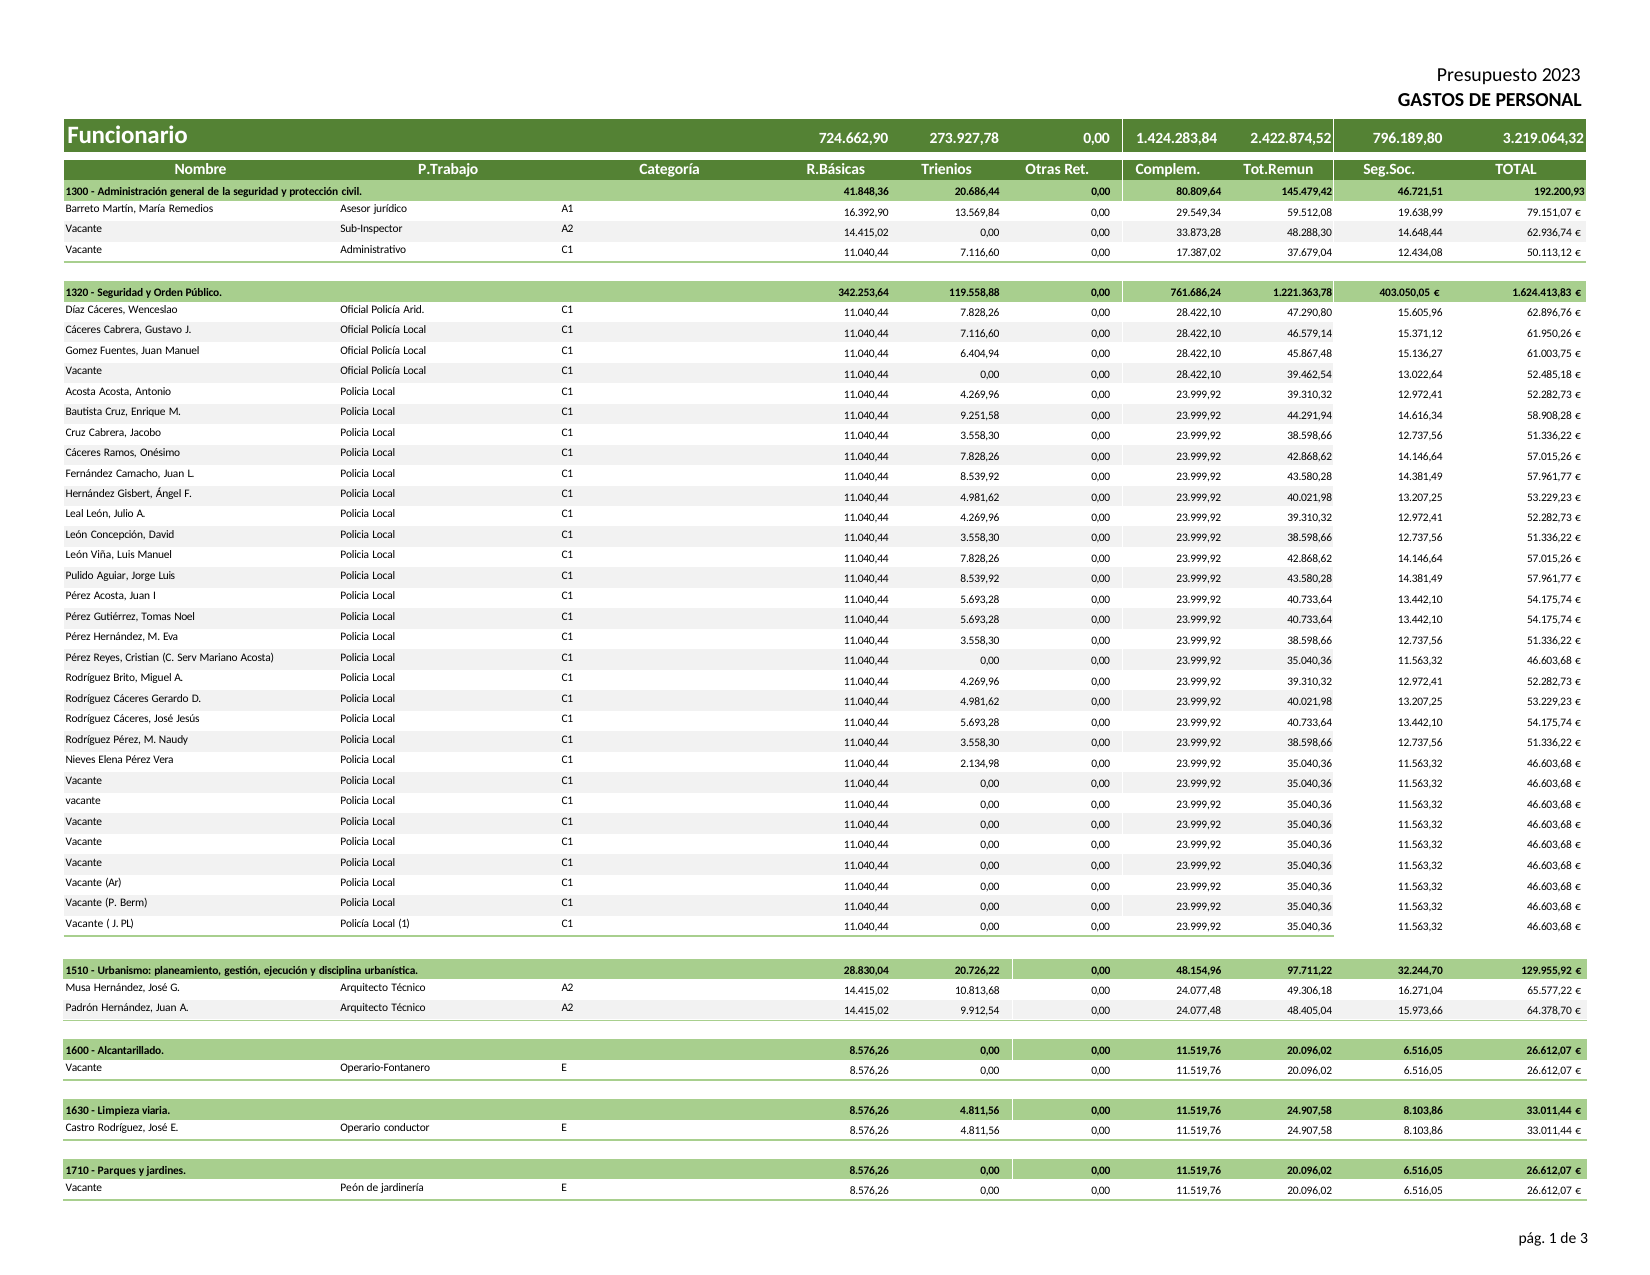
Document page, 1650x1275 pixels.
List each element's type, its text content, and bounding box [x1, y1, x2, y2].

table_cell 14.415,02 [754, 221, 905, 242]
table_cell 51.336,22 € [1468, 629, 1586, 649]
table_cell [1468, 152, 1586, 159]
table_cell 11.040,44 [754, 731, 905, 752]
table_cell [1334, 263, 1468, 281]
table_cell 14.616,34 [1334, 404, 1468, 424]
table_header 0,00 [1013, 959, 1123, 979]
table_cell 4.269,96 [905, 506, 1012, 526]
table_cell [1334, 1141, 1469, 1159]
table_cell C1 [521, 772, 606, 793]
table_cell 39.310,32 [1232, 384, 1333, 404]
table_cell 0,00 [905, 875, 1012, 895]
table_cell 14.146,64 [1334, 445, 1468, 465]
table_cell [288, 1081, 521, 1099]
table_cell 17.387,02 [1123, 242, 1232, 261]
table_cell C1 [521, 242, 606, 261]
table_cell Administrativo [288, 242, 521, 261]
table_cell [606, 180, 754, 201]
table_cell 26.612,07 € [1469, 1180, 1587, 1199]
table_cell 23.999,92 [1123, 567, 1232, 588]
table_cell 11.040,44 [754, 813, 905, 834]
table_cell Vacante (Ar) [64, 875, 288, 895]
table_cell 15.605,96 [1334, 302, 1468, 322]
table_cell [606, 445, 754, 465]
table_cell Bautista Cruz, Enrique M. [64, 404, 288, 424]
table_cell 23.999,92 [1123, 793, 1232, 813]
table_cell [1123, 1021, 1232, 1039]
table_cell [288, 1021, 521, 1039]
table_cell protección civil. [288, 180, 521, 201]
table_cell 11.040,44 [754, 567, 905, 588]
table_cell 33.873,28 [1123, 221, 1232, 242]
table_cell 11.563,32 [1334, 813, 1468, 834]
table_cell [1013, 1141, 1123, 1159]
table_cell [606, 711, 754, 731]
table_cell [1012, 263, 1122, 281]
table_cell 46.603,68 € [1468, 793, 1586, 813]
table_cell C1 [521, 547, 606, 567]
table_cell [606, 242, 754, 261]
table_header 129.955,92 € [1469, 959, 1587, 979]
table_cell Sub-Inspector [288, 221, 521, 242]
table_cell 58.908,28 € [1468, 404, 1586, 424]
table_cell C1 [521, 813, 606, 834]
table_cell Fernández Camacho, Juan L. [64, 465, 288, 486]
table_cell 28.422,10 [1123, 363, 1232, 383]
table_cell 35.040,36 [1232, 813, 1333, 834]
table_cell [606, 526, 754, 547]
table_cell 0,00 [1012, 608, 1122, 629]
table_cell 23.999,92 [1123, 854, 1232, 875]
table_cell 11.563,32 [1334, 916, 1468, 935]
table_cell [1232, 1081, 1334, 1099]
table_cell 0,00 [1012, 875, 1122, 895]
table_cell Policia Local [288, 486, 521, 506]
table_header 1.424.283,84 [1123, 119, 1232, 152]
table_header 97.711,22 [1232, 959, 1334, 979]
table_cell 0,00 [905, 834, 1012, 854]
table_cell A2 [521, 980, 607, 1000]
table_cell C1 [521, 526, 606, 547]
table_cell [63, 1081, 288, 1099]
table_cell 0,00 [1012, 690, 1122, 711]
table_cell 11.040,44 [754, 854, 905, 875]
table_header 2.422.874,52 [1232, 119, 1333, 152]
table_cell [606, 670, 754, 690]
table_cell [606, 404, 754, 424]
table_cell 11.040,44 [754, 895, 905, 916]
table_cell Policia Local [288, 813, 521, 834]
table_cell [606, 813, 754, 834]
table_cell [606, 629, 754, 649]
table_cell 6.516,05 [1334, 1060, 1469, 1079]
table_cell 45.867,48 [1232, 343, 1333, 363]
table_cell Categoría [606, 160, 754, 180]
table_cell [1469, 1021, 1587, 1039]
table_cell [521, 1021, 607, 1039]
table_cell 14.381,49 [1334, 567, 1468, 588]
table_cell Policia Local [288, 506, 521, 526]
table_cell Rodríguez Cáceres Gerardo D. [64, 690, 288, 711]
table_cell 57.961,77 € [1468, 465, 1586, 486]
table_cell 11.563,32 [1334, 649, 1468, 670]
table_cell Leal León, Julio A. [64, 506, 288, 526]
table_cell Vacante ( J. PL) [64, 916, 288, 935]
table_cell 0,00 [1012, 916, 1122, 935]
table_cell 403.050,05 € [1334, 281, 1468, 302]
table_cell 16.392,90 [754, 201, 905, 221]
table_cell Nombre [64, 160, 288, 180]
table_cell 11.040,44 [754, 242, 905, 261]
table_cell 342.253,64 [754, 281, 905, 302]
table_cell 11.040,44 [754, 772, 905, 793]
table_cell [606, 854, 754, 875]
table_cell [288, 1039, 521, 1060]
table_cell 43.580,28 [1232, 465, 1333, 486]
table_cell 11.040,44 [754, 343, 905, 363]
table_cell [288, 152, 521, 159]
table_cell 11.040,44 [754, 649, 905, 670]
table_cell 11.519,76 [1123, 1159, 1232, 1179]
table_cell 38.598,66 [1232, 629, 1333, 649]
table_cell [64, 263, 288, 281]
table_cell 46.579,14 [1232, 322, 1333, 342]
table_cell 28.422,10 [1123, 302, 1232, 322]
table_cell 0,00 [905, 813, 1012, 834]
table_cell 11.519,76 [1123, 1180, 1232, 1199]
table_cell 11.519,76 [1123, 1060, 1232, 1079]
table_cell Musa Hernández, José G. [63, 980, 288, 1000]
table_cell [606, 588, 754, 608]
table_cell 11.040,44 [754, 486, 905, 506]
table_cell 26.612,07 € [1469, 1060, 1587, 1079]
table_cell 761.686,24 [1123, 281, 1232, 302]
table_cell 8.576,26 [607, 1180, 905, 1199]
table_cell [521, 1099, 607, 1120]
table_cell [606, 752, 754, 772]
table_cell 11.040,44 [754, 547, 905, 567]
table_cell 42.868,62 [1232, 547, 1333, 567]
table_cell 11.563,32 [1334, 793, 1468, 813]
table_cell Vacante [64, 363, 288, 383]
table_cell Oficial Policía Local [288, 322, 521, 342]
table_cell Policia Local [288, 424, 521, 444]
table_cell C1 [521, 567, 606, 588]
table_cell P.Trabajo [288, 160, 521, 180]
table_cell 11.040,44 [754, 711, 905, 731]
table_cell 0,00 [905, 649, 1012, 670]
table_cell Díaz Cáceres, Wenceslao [64, 302, 288, 322]
table_cell C1 [521, 445, 606, 465]
table_header 0,00 [1012, 119, 1122, 152]
table_cell 11.040,44 [754, 793, 905, 813]
table_cell 35.040,36 [1232, 916, 1333, 935]
table_cell 0,00 [905, 916, 1012, 935]
table_cell 6.516,05 [1334, 1039, 1469, 1060]
table_cell R.Básicas [754, 160, 905, 180]
table_cell 8.576,26 [607, 1159, 905, 1179]
table_cell Vacante [63, 1060, 288, 1079]
table_cell 8.103,86 [1334, 1120, 1469, 1139]
table_cell 0,00 [905, 772, 1012, 793]
table_cell Policia Local [288, 649, 521, 670]
table_cell Cruz Cabrera, Jacobo [64, 424, 288, 444]
table_cell 0,00 [905, 363, 1012, 383]
table_cell 33.011,44 € [1469, 1099, 1587, 1120]
table_cell 15.973,66 [1334, 1000, 1469, 1019]
table_cell 40.733,64 [1232, 588, 1333, 608]
table_cell 7.828,26 [905, 547, 1012, 567]
table_cell [606, 302, 754, 322]
table_cell 145.479,42 [1232, 180, 1333, 201]
table_cell E [521, 1060, 607, 1079]
table_cell 11.563,32 [1334, 834, 1468, 854]
table_cell 23.999,92 [1123, 711, 1232, 731]
table_cell 23.999,92 [1123, 772, 1232, 793]
table_cell 0,00 [1012, 465, 1122, 486]
table_cell C1 [521, 343, 606, 363]
table_cell 11.040,44 [754, 752, 905, 772]
table_cell 11.040,44 [754, 875, 905, 895]
table_cell 54.175,74 € [1468, 711, 1586, 731]
table_cell 192.200,93 [1468, 180, 1586, 201]
table_cell 46.603,68 € [1468, 875, 1586, 895]
table_cell 20.096,02 [1232, 1039, 1334, 1060]
table_cell 24.907,58 [1232, 1120, 1334, 1139]
table_cell 40.733,64 [1232, 608, 1333, 629]
table_cell 24.077,48 [1123, 980, 1232, 1000]
table_cell 26.612,07 € [1469, 1039, 1587, 1060]
table_cell [288, 1159, 521, 1179]
table_cell 39.462,54 [1232, 363, 1333, 383]
table_cell [606, 649, 754, 670]
table_cell 43.580,28 [1232, 567, 1333, 588]
table_cell [606, 608, 754, 629]
table_cell [606, 424, 754, 444]
table_cell 11.040,44 [754, 526, 905, 547]
table_cell [1334, 1021, 1469, 1039]
table_cell [606, 152, 754, 159]
table_cell 0,00 [1012, 854, 1122, 875]
table_cell 23.999,92 [1123, 424, 1232, 444]
table_cell 11.040,44 [754, 690, 905, 711]
table_cell 11.040,44 [754, 608, 905, 629]
table_cell C1 [521, 895, 606, 916]
table_cell [288, 263, 521, 281]
table_cell C1 [521, 916, 606, 935]
table_cell [521, 1141, 607, 1159]
table_cell [288, 281, 521, 302]
table_cell [1232, 263, 1333, 281]
table_cell 57.961,77 € [1468, 567, 1586, 588]
table_cell 0,00 [905, 793, 1012, 813]
table_cell 48.288,30 [1232, 221, 1333, 242]
table_cell 11.040,44 [754, 670, 905, 690]
table_cell 11.040,44 [754, 916, 905, 935]
table_cell 59.512,08 [1232, 201, 1333, 221]
table_cell [606, 834, 754, 854]
table_cell 61.950,26 € [1468, 322, 1586, 342]
table_cell 119.558,88 [905, 281, 1012, 302]
table_cell 0,00 [1012, 281, 1122, 302]
table_cell 23.999,92 [1123, 608, 1232, 629]
table_cell 12.434,08 [1334, 242, 1468, 261]
table_cell 1710 - Parques y jardines. [63, 1159, 288, 1179]
table_cell Policia Local [288, 731, 521, 752]
table_cell 12.972,41 [1334, 506, 1468, 526]
table_cell [521, 160, 606, 180]
table_cell 80.809,64 [1123, 180, 1232, 201]
table_cell 39.310,32 [1232, 670, 1333, 690]
table_cell 7.828,26 [905, 302, 1012, 322]
table_cell Oficial Policía Local [288, 343, 521, 363]
table_cell 46.603,68 € [1468, 752, 1586, 772]
table_cell A1 [521, 201, 606, 221]
table_cell 35.040,36 [1232, 793, 1333, 813]
table_cell 0,00 [1012, 486, 1122, 506]
table_cell 11.519,76 [1123, 1120, 1232, 1139]
table_cell [606, 567, 754, 588]
table_cell Pulido Aguiar, Jorge Luis [64, 567, 288, 588]
table_cell 15.371,12 [1334, 322, 1468, 342]
table_cell 39.310,32 [1232, 506, 1333, 526]
table_cell 5.693,28 [905, 711, 1012, 731]
table_cell [606, 547, 754, 567]
table_cell 23.999,92 [1123, 526, 1232, 547]
table_cell [606, 916, 754, 935]
table_cell 41.848,36 [754, 180, 905, 201]
table_cell 14.648,44 [1334, 221, 1468, 242]
table_cell Hernández Gisbert, Ángel F. [64, 486, 288, 506]
table_cell Policia Local [288, 547, 521, 567]
table_cell 23.999,92 [1123, 690, 1232, 711]
table_cell 11.040,44 [754, 506, 905, 526]
table_cell C1 [521, 322, 606, 342]
table_cell 0,00 [1012, 363, 1122, 383]
table_cell 53.229,23 € [1468, 486, 1586, 506]
table_cell 0,00 [1012, 752, 1122, 772]
table_cell 1630 - Limpieza viaria. [63, 1099, 288, 1120]
table_cell [63, 1141, 288, 1159]
table_cell 0,00 [905, 1039, 1012, 1060]
table_cell 4.269,96 [905, 670, 1012, 690]
table_cell 38.598,66 [1232, 731, 1333, 752]
table_cell 14.381,49 [1334, 465, 1468, 486]
table_cell 0,00 [1012, 526, 1122, 547]
table_cell 12.737,56 [1334, 731, 1468, 752]
table_cell [606, 486, 754, 506]
table_cell Policia Local [288, 875, 521, 895]
table_cell [905, 152, 1012, 159]
table_cell 11.040,44 [754, 404, 905, 424]
table_cell León Viña, Luis Manuel [64, 547, 288, 567]
table_cell Policia Local [288, 895, 521, 916]
table_cell 1320 - Seguridad y Orden Público. [64, 281, 288, 302]
table_cell [1469, 1081, 1587, 1099]
table_cell 52.282,73 € [1468, 670, 1586, 690]
table_cell 52.282,73 € [1468, 384, 1586, 404]
table_cell 0,00 [1013, 1180, 1123, 1199]
table_cell 5.693,28 [905, 608, 1012, 629]
table_cell 35.040,36 [1232, 854, 1333, 875]
table_cell 46.603,68 € [1468, 834, 1586, 854]
table_cell 11.040,44 [754, 424, 905, 444]
table_cell 46.603,68 € [1468, 649, 1586, 670]
table_cell [521, 281, 606, 302]
table_cell 0,00 [905, 895, 1012, 916]
table_cell 9.912,54 [905, 1000, 1012, 1019]
table_cell 62.936,74 € [1468, 221, 1586, 242]
table_cell 0,00 [1012, 302, 1122, 322]
table_cell 64.378,70 € [1469, 1000, 1587, 1019]
table_cell Arquitecto Técnico [288, 980, 521, 1000]
table_cell 11.040,44 [754, 363, 905, 383]
table_cell 51.336,22 € [1468, 424, 1586, 444]
table_cell 35.040,36 [1232, 834, 1333, 854]
table_cell 0,00 [1012, 180, 1122, 201]
table_cell Pérez Hernández, M. Eva [64, 629, 288, 649]
table_cell [1123, 1081, 1232, 1099]
table_cell Policia Local [288, 567, 521, 588]
table_cell 8.539,92 [905, 465, 1012, 486]
table_cell [64, 152, 288, 159]
table_cell 8.576,26 [607, 1099, 905, 1120]
table_cell Vacante [64, 813, 288, 834]
table_cell [606, 343, 754, 363]
table_cell [607, 1081, 905, 1099]
table_cell [1468, 263, 1586, 281]
table_cell [607, 1141, 905, 1159]
table_cell Trienios [905, 160, 1012, 180]
table_cell Oficial Policía Arid. [288, 302, 521, 322]
table_cell C1 [521, 649, 606, 670]
table_cell 61.003,75 € [1468, 343, 1586, 363]
table_cell 0,00 [1012, 813, 1122, 834]
table_cell 23.999,92 [1123, 629, 1232, 649]
table_cell 8.539,92 [905, 567, 1012, 588]
table_cell 12.737,56 [1334, 526, 1468, 547]
table_cell Pérez Gutiérrez, Tomas Noel [64, 608, 288, 629]
table_cell 1.221.363,78 [1232, 281, 1333, 302]
table_cell 3.558,30 [905, 526, 1012, 547]
table_cell [521, 180, 606, 201]
table_cell Complem. [1123, 160, 1232, 180]
table_cell 20.096,02 [1232, 1060, 1334, 1079]
table_cell Barreto Martín, María Remedios [64, 201, 288, 221]
table_cell 23.999,92 [1123, 465, 1232, 486]
table_cell [521, 1039, 607, 1060]
table_cell C1 [521, 465, 606, 486]
table_cell C1 [521, 834, 606, 854]
table_cell 46.603,68 € [1468, 895, 1586, 916]
table_cell 0,00 [1012, 772, 1122, 793]
table_cell C1 [521, 404, 606, 424]
table_cell C1 [521, 486, 606, 506]
table_cell Vacante [63, 1180, 288, 1199]
table_cell 0,00 [1012, 629, 1122, 649]
table_cell 0,00 [1012, 424, 1122, 444]
table_header [288, 119, 521, 152]
table_cell A2 [521, 1000, 607, 1019]
table_cell C1 [521, 793, 606, 813]
table_cell 11.040,44 [754, 384, 905, 404]
table_cell [1232, 1021, 1334, 1039]
table_cell A2 [521, 221, 606, 242]
table_cell Arquitecto Técnico [288, 1000, 521, 1019]
table_cell Rodríguez Pérez, M. Naudy [64, 731, 288, 752]
table_cell Gomez Fuentes, Juan Manuel [64, 343, 288, 363]
table_cell 0,00 [905, 854, 1012, 875]
table_header [606, 119, 754, 152]
table_cell Seg.Soc. [1334, 160, 1468, 180]
table_cell 13.442,10 [1334, 588, 1468, 608]
table_cell 16.271,04 [1334, 980, 1469, 1000]
table_cell 9.251,58 [905, 404, 1012, 424]
table_cell 46.603,68 € [1468, 854, 1586, 875]
table_cell 0,00 [1012, 221, 1122, 242]
table_cell [521, 1081, 607, 1099]
table_cell 0,00 [1012, 834, 1122, 854]
table_cell [1334, 152, 1468, 159]
table_cell 11.519,76 [1123, 1099, 1232, 1120]
table_cell 23.999,92 [1123, 486, 1232, 506]
table_cell Policia Local [288, 445, 521, 465]
table_cell 6.404,94 [905, 343, 1012, 363]
table_cell 14.415,02 [607, 980, 905, 1000]
table_cell 23.999,92 [1123, 752, 1232, 772]
table_cell [1013, 1081, 1123, 1099]
table_cell [905, 1081, 1012, 1099]
table_cell 0,00 [1012, 506, 1122, 526]
table_cell 65.577,22 € [1469, 980, 1587, 1000]
table_cell [288, 1141, 521, 1159]
table_cell Policia Local [288, 404, 521, 424]
table_cell 0,00 [1012, 670, 1122, 690]
table_cell 47.290,80 [1232, 302, 1333, 322]
table_cell [905, 263, 1012, 281]
table_cell 0,00 [1013, 1159, 1123, 1179]
table_cell [606, 895, 754, 916]
table_cell 0,00 [1012, 547, 1122, 567]
table_cell 11.040,44 [754, 588, 905, 608]
table_cell 24.077,48 [1123, 1000, 1232, 1019]
table_cell 0,00 [1012, 711, 1122, 731]
table_cell 11.563,32 [1334, 854, 1468, 875]
table_cell TOTAL [1468, 160, 1586, 180]
table_cell Pérez Reyes, Cristian (C. Serv Mariano Acosta) [64, 649, 288, 670]
table_cell 29.549,34 [1123, 201, 1232, 221]
table_cell Castro Rodríguez, José E. [63, 1120, 288, 1139]
table_cell 8.103,86 [1334, 1099, 1469, 1120]
table_cell 8.576,26 [607, 1039, 905, 1060]
table_cell 38.598,66 [1232, 424, 1333, 444]
table_cell 54.175,74 € [1468, 588, 1586, 608]
table_cell Policia Local [288, 834, 521, 854]
table_cell Acosta Acosta, Antonio [64, 384, 288, 404]
table_cell 11.563,32 [1334, 752, 1468, 772]
table_cell Policia Local [288, 854, 521, 875]
table_cell 14.415,02 [607, 1000, 905, 1019]
table_cell 0,00 [1012, 649, 1122, 670]
table_cell 7.116,60 [905, 322, 1012, 342]
table_cell Oficial Policía Local [288, 363, 521, 383]
table_cell C1 [521, 588, 606, 608]
table_cell 35.040,36 [1232, 752, 1333, 772]
table_cell C1 [521, 506, 606, 526]
table_cell 26.612,07 € [1469, 1159, 1587, 1179]
table_cell C1 [521, 752, 606, 772]
table_cell 12.972,41 [1334, 670, 1468, 690]
table_cell 7.116,60 [905, 242, 1012, 261]
table_cell 1300 - Administración general de la seguridad y [64, 180, 288, 201]
table_cell 51.336,22 € [1468, 526, 1586, 547]
table_cell 10.813,68 [905, 980, 1012, 1000]
table_cell Vacante [64, 854, 288, 875]
table_header 28.830,04 [521, 959, 905, 979]
table_cell E [521, 1180, 607, 1199]
table_cell 19.638,99 [1334, 201, 1468, 221]
table_cell Cáceres Ramos, Onésimo [64, 445, 288, 465]
table_cell 23.999,92 [1123, 731, 1232, 752]
table_cell [1123, 152, 1232, 159]
table_cell Rodríguez Cáceres, José Jesús [64, 711, 288, 731]
table_cell [754, 263, 905, 281]
table_cell [606, 506, 754, 526]
table_cell Peón de jardinería [288, 1180, 521, 1199]
table_cell Operario-Fontanero [288, 1060, 521, 1079]
table_cell Nieves Elena Pérez Vera [64, 752, 288, 772]
table_cell 0,00 [1012, 793, 1122, 813]
table_cell 48.405,04 [1232, 1000, 1334, 1019]
table_cell C1 [521, 690, 606, 711]
table_cell 11.040,44 [754, 629, 905, 649]
table_cell [1123, 1141, 1232, 1159]
table_cell [754, 152, 905, 159]
table_cell [607, 1021, 905, 1039]
table_cell 11.563,32 [1334, 772, 1468, 793]
table_cell 38.598,66 [1232, 526, 1333, 547]
table_cell [606, 281, 754, 302]
table_cell 35.040,36 [1232, 772, 1333, 793]
table_header [521, 119, 606, 152]
table_cell 11.040,44 [754, 322, 905, 342]
table_cell 52.485,18 € [1468, 363, 1586, 383]
table_cell 11.040,44 [754, 465, 905, 486]
table_cell 40.733,64 [1232, 711, 1333, 731]
table_cell [606, 465, 754, 486]
table_cell 23.999,92 [1123, 813, 1232, 834]
table_cell [606, 690, 754, 711]
table_cell 0,00 [1013, 1060, 1123, 1079]
table_cell 23.999,92 [1123, 916, 1232, 935]
table_cell 12.737,56 [1334, 629, 1468, 649]
table_cell 23.999,92 [1123, 506, 1232, 526]
table_cell 37.679,04 [1232, 242, 1333, 261]
table_cell 0,00 [1012, 404, 1122, 424]
table_cell 52.282,73 € [1468, 506, 1586, 526]
table_cell [606, 875, 754, 895]
table_cell 0,00 [1012, 343, 1122, 363]
table_header 796.189,80 [1334, 119, 1468, 152]
table_cell C1 [521, 854, 606, 875]
table_cell [1469, 1141, 1587, 1159]
table_cell 8.576,26 [607, 1060, 905, 1079]
table_cell C1 [521, 384, 606, 404]
table_cell Policia Local [288, 752, 521, 772]
table_cell León Concepción, David [64, 526, 288, 547]
table_cell Policía Local (1) [288, 916, 521, 935]
table_cell vacante [64, 793, 288, 813]
table_cell Vacante (P. Berm) [64, 895, 288, 916]
table_cell 35.040,36 [1232, 875, 1333, 895]
table_cell Policia Local [288, 465, 521, 486]
table_cell 6.516,05 [1334, 1180, 1469, 1199]
table_cell 13.207,25 [1334, 486, 1468, 506]
table_cell [606, 731, 754, 752]
table_cell 0,00 [1012, 567, 1122, 588]
table_cell [1232, 152, 1333, 159]
table_cell C1 [521, 711, 606, 731]
table_cell 0,00 [1012, 588, 1122, 608]
table_cell 23.999,92 [1123, 834, 1232, 854]
table_header 32.244,70 [1334, 959, 1469, 979]
table_cell 4.981,62 [905, 690, 1012, 711]
table_header 20.726,22 [905, 959, 1012, 979]
table_cell C1 [521, 731, 606, 752]
table_cell 8.576,26 [607, 1120, 905, 1139]
table_cell 20.096,02 [1232, 1180, 1334, 1199]
table_cell 12.737,56 [1334, 424, 1468, 444]
table_cell Policia Local [288, 608, 521, 629]
table_cell [606, 322, 754, 342]
table_cell 6.516,05 [1334, 1159, 1469, 1179]
table_cell 0,00 [905, 1159, 1012, 1179]
table_cell Cáceres Cabrera, Gustavo J. [64, 322, 288, 342]
table_cell 28.422,10 [1123, 322, 1232, 342]
table_cell 11.519,76 [1123, 1039, 1232, 1060]
table_cell 20.096,02 [1232, 1159, 1334, 1179]
table_cell [1334, 1081, 1469, 1099]
table_cell 0,00 [905, 1060, 1012, 1079]
table_cell 23.999,92 [1123, 895, 1232, 916]
table_cell 5.693,28 [905, 588, 1012, 608]
table_cell 1600 - Alcantarillado. [63, 1039, 288, 1060]
table_cell 13.442,10 [1334, 711, 1468, 731]
table_cell 57.015,26 € [1468, 445, 1586, 465]
table_cell [1012, 152, 1122, 159]
table_cell 23.999,92 [1123, 547, 1232, 567]
table_cell 0,00 [1013, 1039, 1123, 1060]
table_cell 23.999,92 [1123, 588, 1232, 608]
table_cell 0,00 [1012, 731, 1122, 752]
table_cell Policia Local [288, 711, 521, 731]
table_cell Vacante [64, 242, 288, 261]
table_cell [606, 201, 754, 221]
table_cell Policia Local [288, 690, 521, 711]
table_cell 46.603,68 € [1468, 916, 1586, 935]
table_cell Operario conductor [288, 1120, 521, 1139]
table_cell E [521, 1120, 607, 1139]
table_cell 23.999,92 [1123, 384, 1232, 404]
table_cell 57.015,26 € [1468, 547, 1586, 567]
table_cell 24.907,58 [1232, 1099, 1334, 1120]
table_cell C1 [521, 875, 606, 895]
table_cell Vacante [64, 834, 288, 854]
table_cell C1 [521, 302, 606, 322]
table_cell 0,00 [1013, 1099, 1123, 1120]
table_cell C1 [521, 629, 606, 649]
table_cell 46.603,68 € [1468, 813, 1586, 834]
table_cell 51.336,22 € [1468, 731, 1586, 752]
table_header 48.154,96 [1123, 959, 1232, 979]
table_cell 11.040,44 [754, 445, 905, 465]
table_cell [521, 263, 606, 281]
table_cell [288, 1099, 521, 1120]
table_cell 0,00 [905, 221, 1012, 242]
table_cell 28.422,10 [1123, 343, 1232, 363]
table_cell 0,00 [1012, 201, 1122, 221]
table_cell Policia Local [288, 629, 521, 649]
table_cell Asesor jurídico [288, 201, 521, 221]
table_cell [521, 1159, 607, 1179]
table_cell 3.558,30 [905, 731, 1012, 752]
table_cell 23.999,92 [1123, 875, 1232, 895]
table_header 3.219.064,32 [1468, 119, 1586, 152]
table_cell 15.136,27 [1334, 343, 1468, 363]
table_cell 79.151,07 € [1468, 201, 1586, 221]
table_header 1510 - Urbanismo: planeamiento, gestión, ejecución y disciplina urbanística. [63, 959, 521, 979]
table_cell 33.011,44 € [1469, 1120, 1587, 1139]
table_cell Vacante [64, 772, 288, 793]
table_cell [1013, 1021, 1123, 1039]
table_cell [606, 221, 754, 242]
table_cell C1 [521, 670, 606, 690]
table_cell [606, 363, 754, 383]
table_cell 0,00 [1012, 445, 1122, 465]
table_cell 54.175,74 € [1468, 608, 1586, 629]
table_cell 62.896,76 € [1468, 302, 1586, 322]
table_cell [905, 1021, 1012, 1039]
table_cell 0,00 [1013, 1120, 1123, 1139]
table_cell Policia Local [288, 384, 521, 404]
table_cell [521, 152, 606, 159]
table_cell 13.569,84 [905, 201, 1012, 221]
table_cell 49.306,18 [1232, 980, 1334, 1000]
table_cell 46.721,51 [1334, 180, 1468, 201]
table_cell [606, 793, 754, 813]
table_cell 40.021,98 [1232, 486, 1333, 506]
table_cell 53.229,23 € [1468, 690, 1586, 711]
table_cell [1232, 1141, 1334, 1159]
table_cell 0,00 [1012, 384, 1122, 404]
table_cell C1 [521, 608, 606, 629]
table_cell Padrón Hernández, Juan A. [63, 1000, 288, 1019]
table_cell Policia Local [288, 526, 521, 547]
table_cell 0,00 [1012, 322, 1122, 342]
table_cell C1 [521, 363, 606, 383]
table_cell 23.999,92 [1123, 670, 1232, 690]
table_header 724.662,90 [754, 119, 905, 152]
table_cell Policia Local [288, 588, 521, 608]
table_cell [1123, 263, 1232, 281]
table_header Funcionario [64, 119, 288, 152]
table_cell Policia Local [288, 772, 521, 793]
table_cell 1.624.413,83 € [1468, 281, 1586, 302]
table_cell Policia Local [288, 670, 521, 690]
table_cell Vacante [64, 221, 288, 242]
table_cell 3.558,30 [905, 424, 1012, 444]
table_cell 0,00 [1013, 1000, 1123, 1019]
table_cell 14.146,64 [1334, 547, 1468, 567]
table_cell 13.207,25 [1334, 690, 1468, 711]
table_cell 23.999,92 [1123, 649, 1232, 670]
table_cell 35.040,36 [1232, 895, 1333, 916]
table_cell 42.868,62 [1232, 445, 1333, 465]
table_cell 4.811,56 [905, 1099, 1012, 1120]
table_cell [63, 1021, 288, 1039]
table_cell 23.999,92 [1123, 445, 1232, 465]
table_cell Policia Local [288, 793, 521, 813]
table_cell 13.442,10 [1334, 608, 1468, 629]
table_cell 0,00 [1013, 980, 1123, 1000]
table_cell 7.828,26 [905, 445, 1012, 465]
table_cell 4.811,56 [905, 1120, 1012, 1139]
table_cell 12.972,41 [1334, 384, 1468, 404]
table_cell 13.022,64 [1334, 363, 1468, 383]
table_cell Pérez Acosta, Juan I [64, 588, 288, 608]
table_cell 0,00 [1012, 895, 1122, 916]
table_cell Tot.Remun [1232, 160, 1333, 180]
table_cell 11.563,32 [1334, 875, 1468, 895]
table_cell C1 [521, 424, 606, 444]
table_cell Otras Ret. [1012, 160, 1122, 180]
table_cell [905, 1141, 1012, 1159]
table_cell 23.999,92 [1123, 404, 1232, 424]
table_cell 4.269,96 [905, 384, 1012, 404]
table_cell 11.040,44 [754, 834, 905, 854]
table_cell 20.686,44 [905, 180, 1012, 201]
table_cell 0,00 [905, 1180, 1012, 1199]
table_cell [606, 772, 754, 793]
table_cell 4.981,62 [905, 486, 1012, 506]
table_cell 0,00 [1012, 242, 1122, 261]
table_cell 35.040,36 [1232, 649, 1333, 670]
table_cell 44.291,94 [1232, 404, 1333, 424]
table_cell [606, 263, 754, 281]
table_cell 2.134,98 [905, 752, 1012, 772]
table_header 273.927,78 [905, 119, 1012, 152]
table_cell 50.113,12 € [1468, 242, 1586, 261]
table_cell 11.563,32 [1334, 895, 1468, 916]
table_cell Rodríguez Brito, Miguel A. [64, 670, 288, 690]
table_cell 40.021,98 [1232, 690, 1333, 711]
table_cell 11.040,44 [754, 302, 905, 322]
table_cell 3.558,30 [905, 629, 1012, 649]
table_cell [606, 384, 754, 404]
table_cell 46.603,68 € [1468, 772, 1586, 793]
